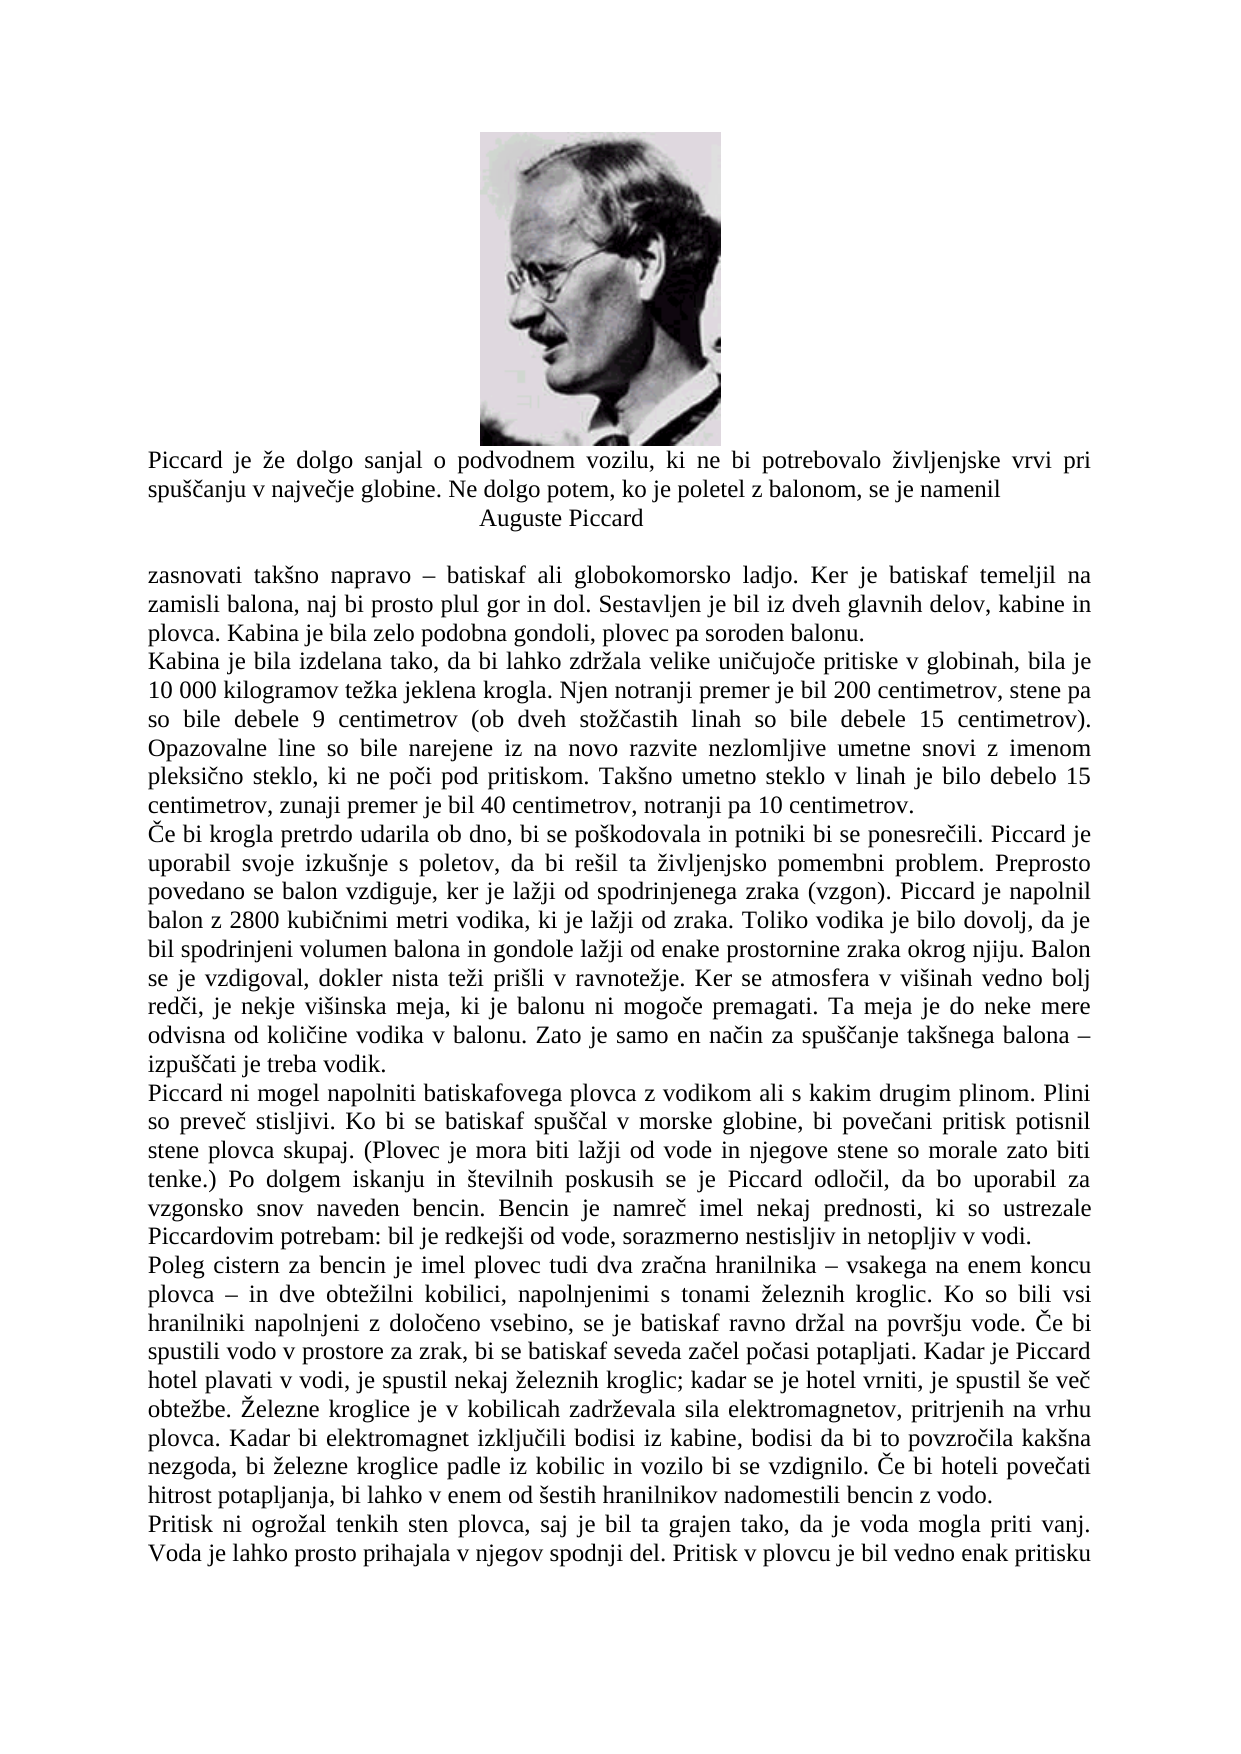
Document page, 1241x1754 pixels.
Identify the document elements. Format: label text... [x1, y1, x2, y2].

text Auguste Piccard [148, 503, 1092, 531]
text Poleg cistern za bencin je imel plovec tudi dva zračna hranilnika – vsakega na enem koncu plovca – in dve obtežilni kobilici, napolnjenimi s tonami železnih kroglic. Ko so bili vsi hranilniki napolnjeni z določeno vsebino, se je batiskaf ravno držal na površju vode. Če bi spustili vodo v prostore za zrak, bi se batiskaf seveda začel počasi potapljati. Kadar je Piccard hotel plavati v vodi, je spustil nekaj železnih kroglic; kadar se je hotel vrniti, je spustil še več obtežbe. Železne kroglice je v kobilicah zadrževala sila elektromagnetov, pritrjenih na vrhu plovca. Kadar bi elektromagnet izključili bodisi iz kabine, bodisi da bi to povzročila kakšna nezgoda, bi železne kroglice padle iz kobilic in vozilo bi se vzdignilo. Če bi hoteli povečati hitrost potapljanja, bi lahko v enem od šestih hranilnikov nadomestili bencin z vodo. [148, 1250, 1092, 1509]
text Piccard je že dolgo sanjal o podvodnem vozilu, ki ne bi potrebovalo življenjske vrvi pri spuščanju v največje globine. Ne dolgo potem, ko je poletel z balonom, se je namenil [148, 148, 1092, 503]
text zasnovati takšno napravo – batiskaf ali globokomorsko ladjo. Ker je batiskaf temeljil na zamisli balona, naj bi prosto plul gor in dol. Sestavljen je bil iz dveh glavnih delov, kabine in plovca. Kabina je bila zelo podobna gondoli, plovec pa soroden balonu. [148, 560, 1092, 646]
text Če bi krogla pretrdo udarila ob dno, bi se poškodovala in potniki bi se ponesrečili. Piccard je uporabil svoje izkušnje s poletov, da bi rešil ta življenjsko pomembni problem. Preprosto povedano se balon vzdiguje, ker je lažji od spodrinjenega zraka (vzgon). Piccard je napolnil balon z 2800 kubičnimi metri vodika, ki je lažji od zraka. Toliko vodika je bilo dovolj, da je bil spodrinjeni volumen balona in gondole lažji od enake prostornine zraka okrog njiju. Balon se je vzdigoval, dokler nista teži prišli v ravnotežje. Ker se atmosfera v višinah vedno bolj redči, je nekje višinska meja, ki je balonu ni mogoče premagati. Ta meja je do neke mere odvisna od količine vodika v balonu. Zato je samo en način za spuščanje takšnega balona – izpuščati je treba vodik. [148, 819, 1092, 1078]
text Kabina je bila izdelana tako, da bi lahko zdržala velike uničujoče pritiske v globinah, bila je 10 000 kilogramov težka jeklena krogla. Njen notranji premer je bil 200 centimetrov, stene pa so bile debele 9 centimetrov (ob dveh stožčastih linah so bile debele 15 centimetrov). Opazovalne line so bile narejene iz na novo razvite nezlomljive umetne snovi z imenom pleksično steklo, ki ne poči pod pritiskom. Takšno umetno steklo v linah je bilo debelo 15 centimetrov, zunaji premer je bil 40 centimetrov, notranji pa 10 centimetrov. [148, 646, 1092, 819]
text Piccard ni mogel napolniti batiskafovega plovca z vodikom ali s kakim drugim plinom. Plini so preveč stisljivi. Ko bi se batiskaf spuščal v morske globine, bi povečani pritisk potisnil stene plovca skupaj. (Plovec je mora biti lažji od vode in njegove stene so morale zato biti tenke.) Po dolgem iskanju in številnih poskusih se je Piccard odločil, da bo uporabil za vzgonsko snov naveden bencin. Bencin je namreč imel nekaj prednosti, ki so ustrezale Piccardovim potrebam: bil je redkejši od vode, sorazmerno nestisljiv in netopljiv v vodi. [148, 1078, 1092, 1250]
picture [480, 132, 721, 446]
text Pritisk ni ogrožal tenkih sten plovca, saj je bil ta grajen tako, da je voda mogla priti vanj. Voda je lahko prosto prihajala v njegov spodnji del. Pritisk v plovcu je bil vedno enak pritisku [148, 1509, 1092, 1566]
